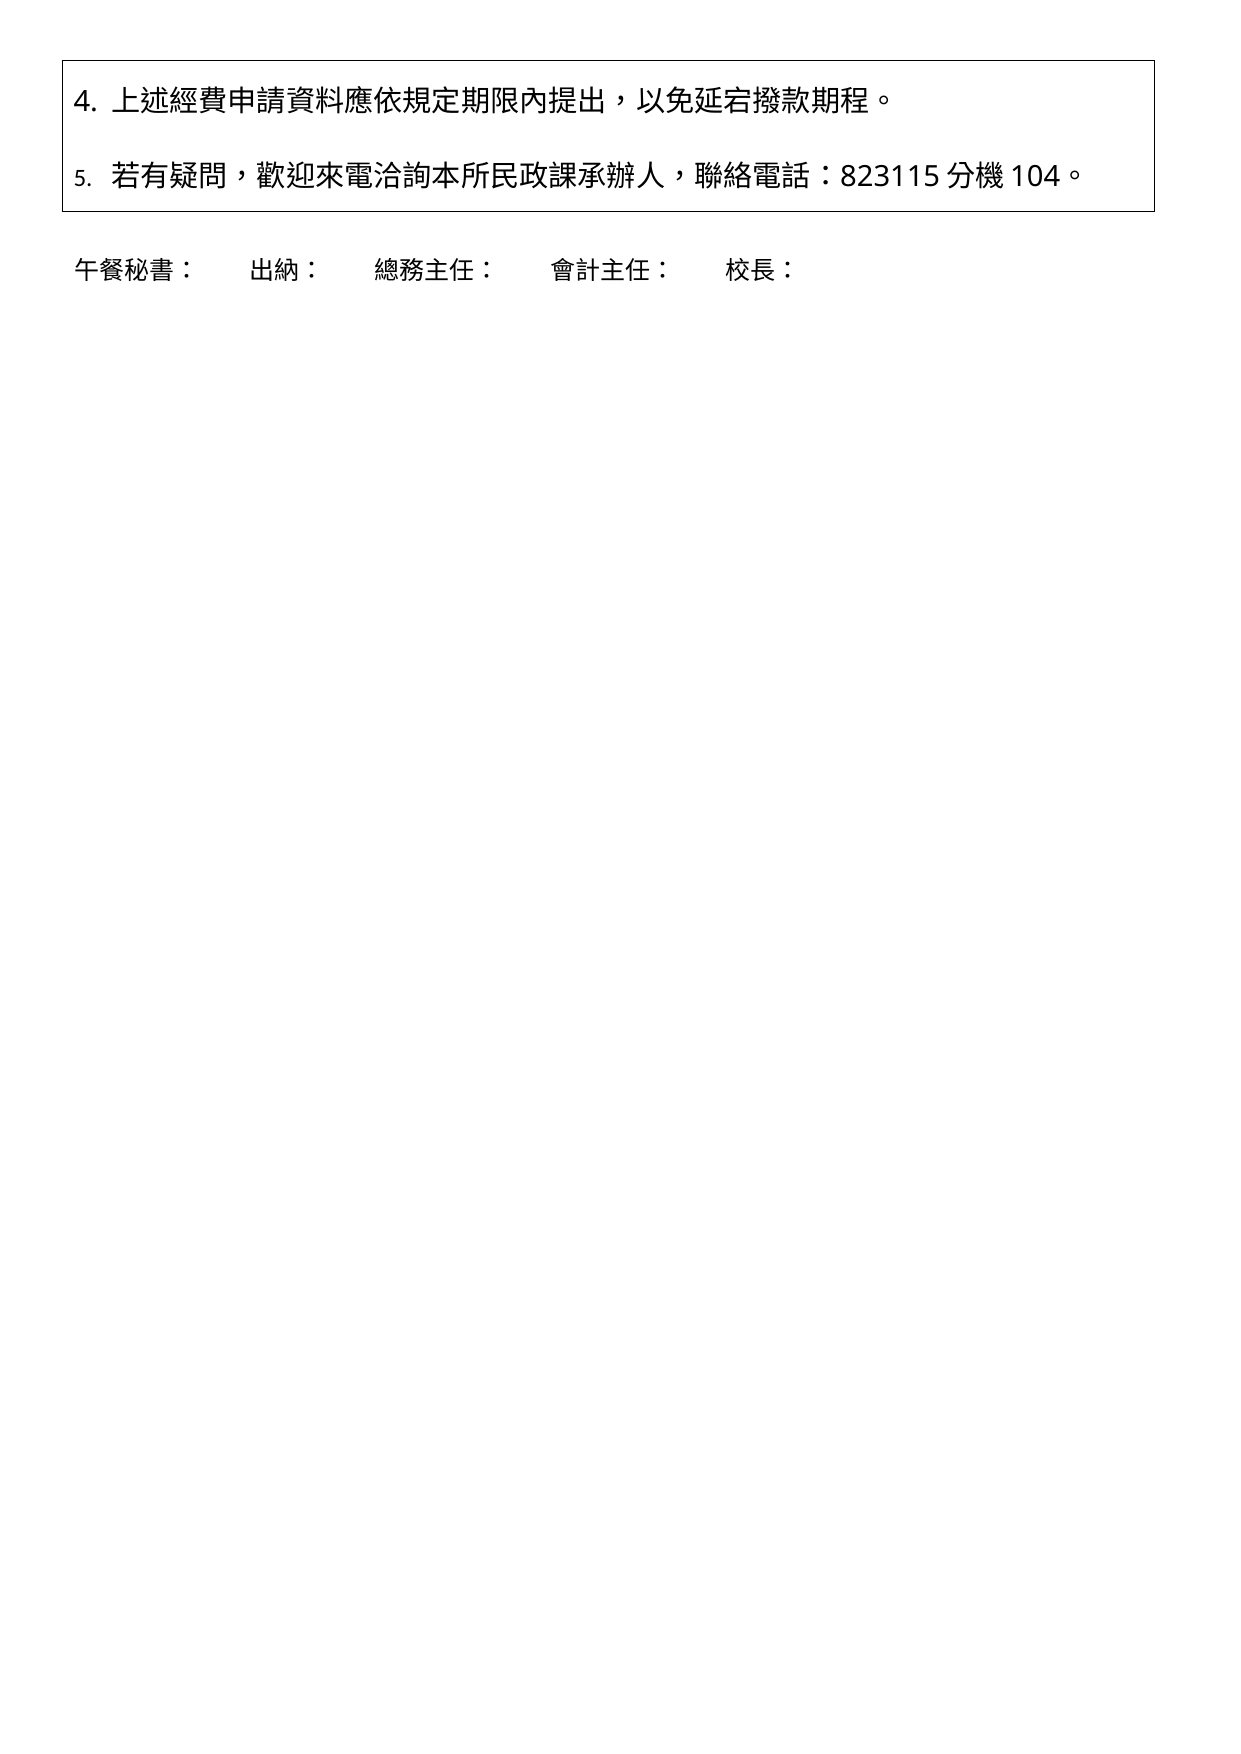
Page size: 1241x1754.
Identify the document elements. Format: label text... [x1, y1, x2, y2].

table_cell 【註】 每位學生每餐補助午餐費最高四十五元，已申請同質性補助者不予補助，但僅獲部分補助者，得申請差額補助。 各校於每月結束後十日內，依據當月在籍學生數和補助單價，編列經費統計表(附件一)及學生清冊(附件二)並掣據，逐月向本所提出申請，俾憑辦理撥款。 另應依「苗栗縣學校午餐退費建議參考原則」規定，依學生實際出缺勤狀況核計經費。 上述經費申請資料應依規定期限內提出，以免延宕撥款期程。 若有疑問，歡迎來電洽詢本所民政課承辦人，聯絡電話：823115分機104。 [63, 61, 1154, 211]
text 午餐秘書： 出納： 總務主任： 會計主任： 校長： [74, 249, 1167, 287]
